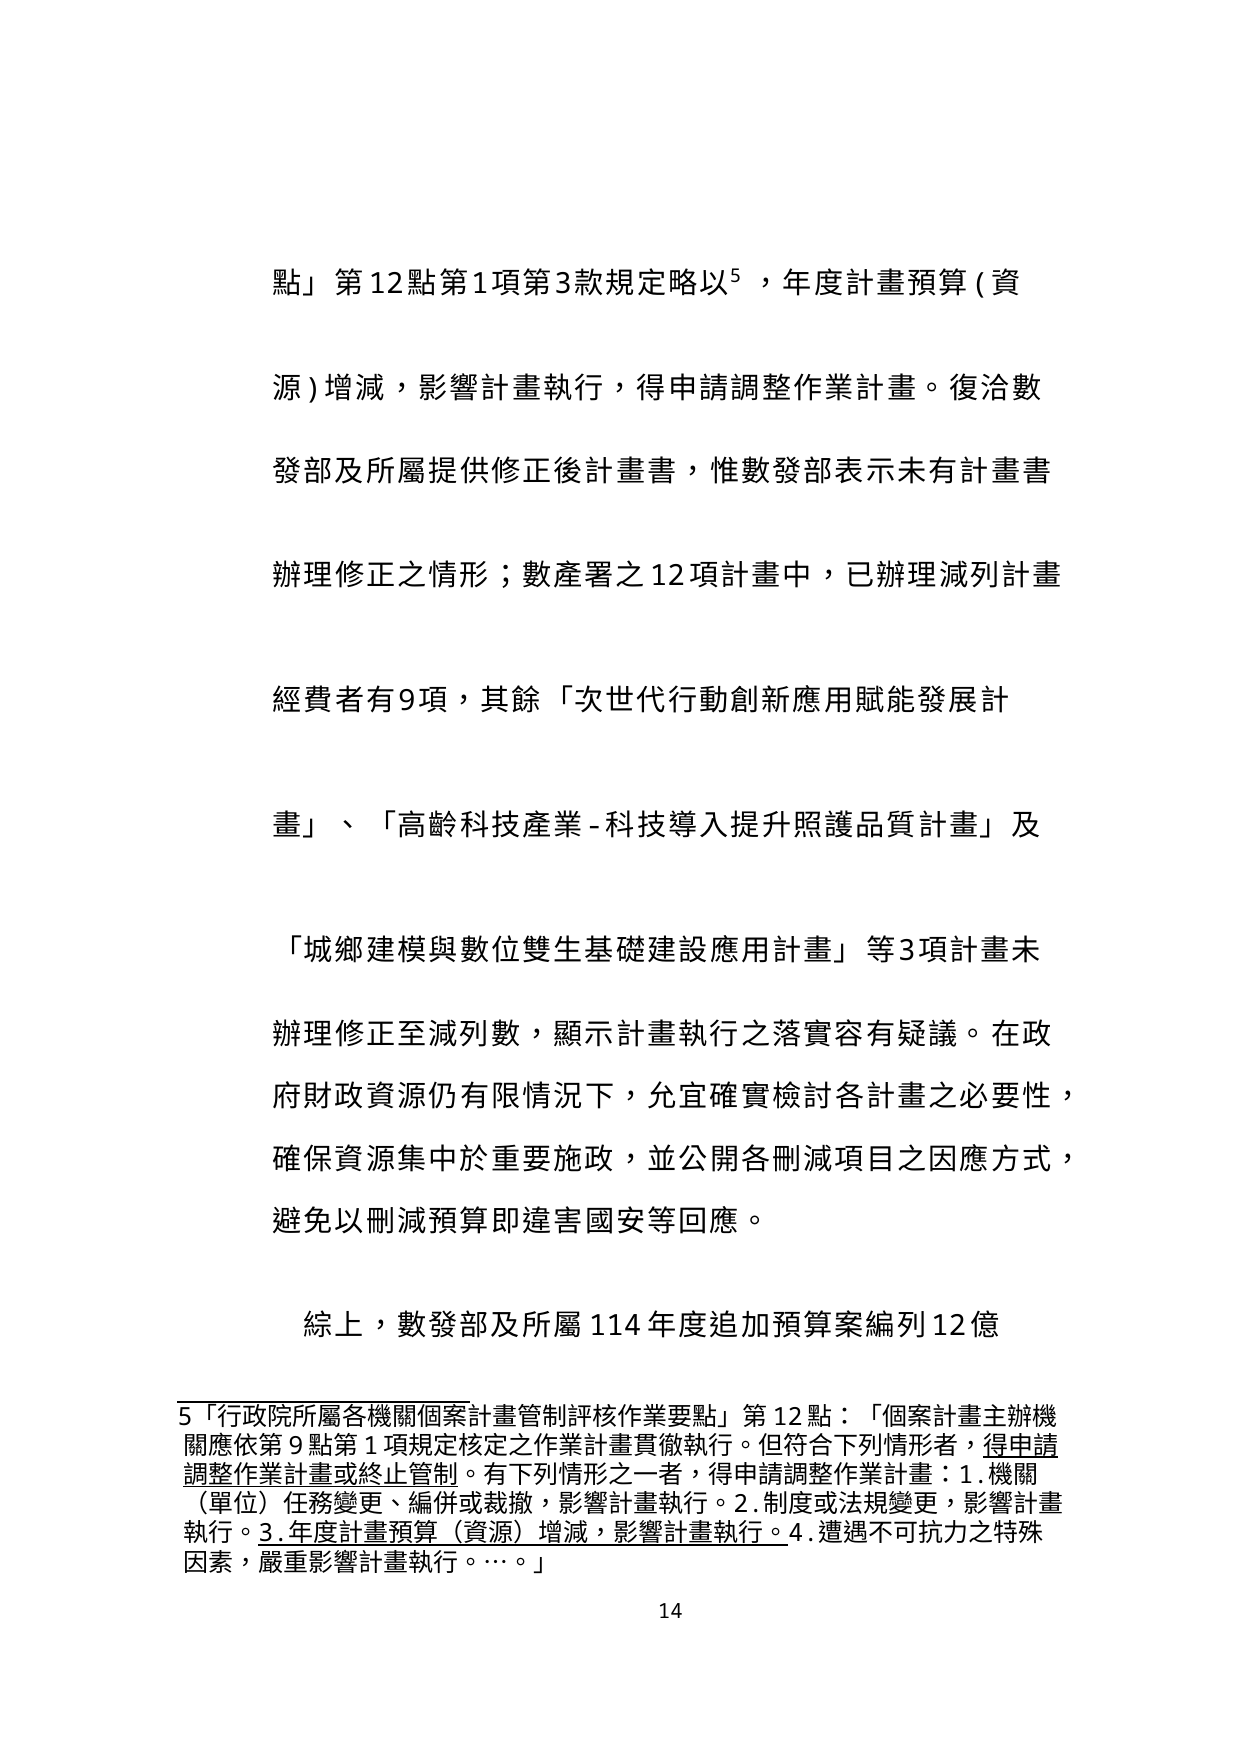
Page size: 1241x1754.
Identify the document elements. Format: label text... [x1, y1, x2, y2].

text 「行政院所屬各機關個案計畫管制評核作業要點」第12點：「個案計畫主辦機關應依第9點第1項規定核定之作業計畫貫徹執行。但符合下列情形者，得申請調整作業計畫或終止管制。有下列情形之一者，得申請調整作業計畫：1.機關（單位）任務變更、編併或裁撤，影響計畫執行。2.制度或法規變更，影響計畫執行。3.年度計畫預算（資源）增減，影響計畫執行。4.遭遇不可抗力之特殊因素，嚴重影響計畫執行。…。」 [177, 1402, 1063, 1577]
text 另依「行政院所屬各機關個案計畫管制評核作業要點」第12點第1項第3款規定略以，年度計畫預算(資源)增減，影響計畫執行，得申請調整作業計畫。復洽數發部及所屬提供修正後計畫書，惟數發部表示未有計畫書辦理修正之情形；數產署之12項計畫中，已辦理減列計畫經費者有9項，其餘「次世代行動創新應用賦能發展計畫」、「高齡科技產業-科技導入提升照護品質計畫」及「城鄉建模與數位雙生基礎建設應用計畫」等3項計畫未辦理修正至減列數，顯示計畫執行之落實容有疑議。在政府財政資源仍有限情況下，允宜確實檢討各計畫之必要性，確保資源集中於重要施政，並公開各刪減項目之因應方式，避免以刪減預算即違害國安等回應。 [266, 177, 1063, 1240]
text 綜上，數發部及所屬114年度追加預算案編列12億 [236, 1240, 1063, 1365]
